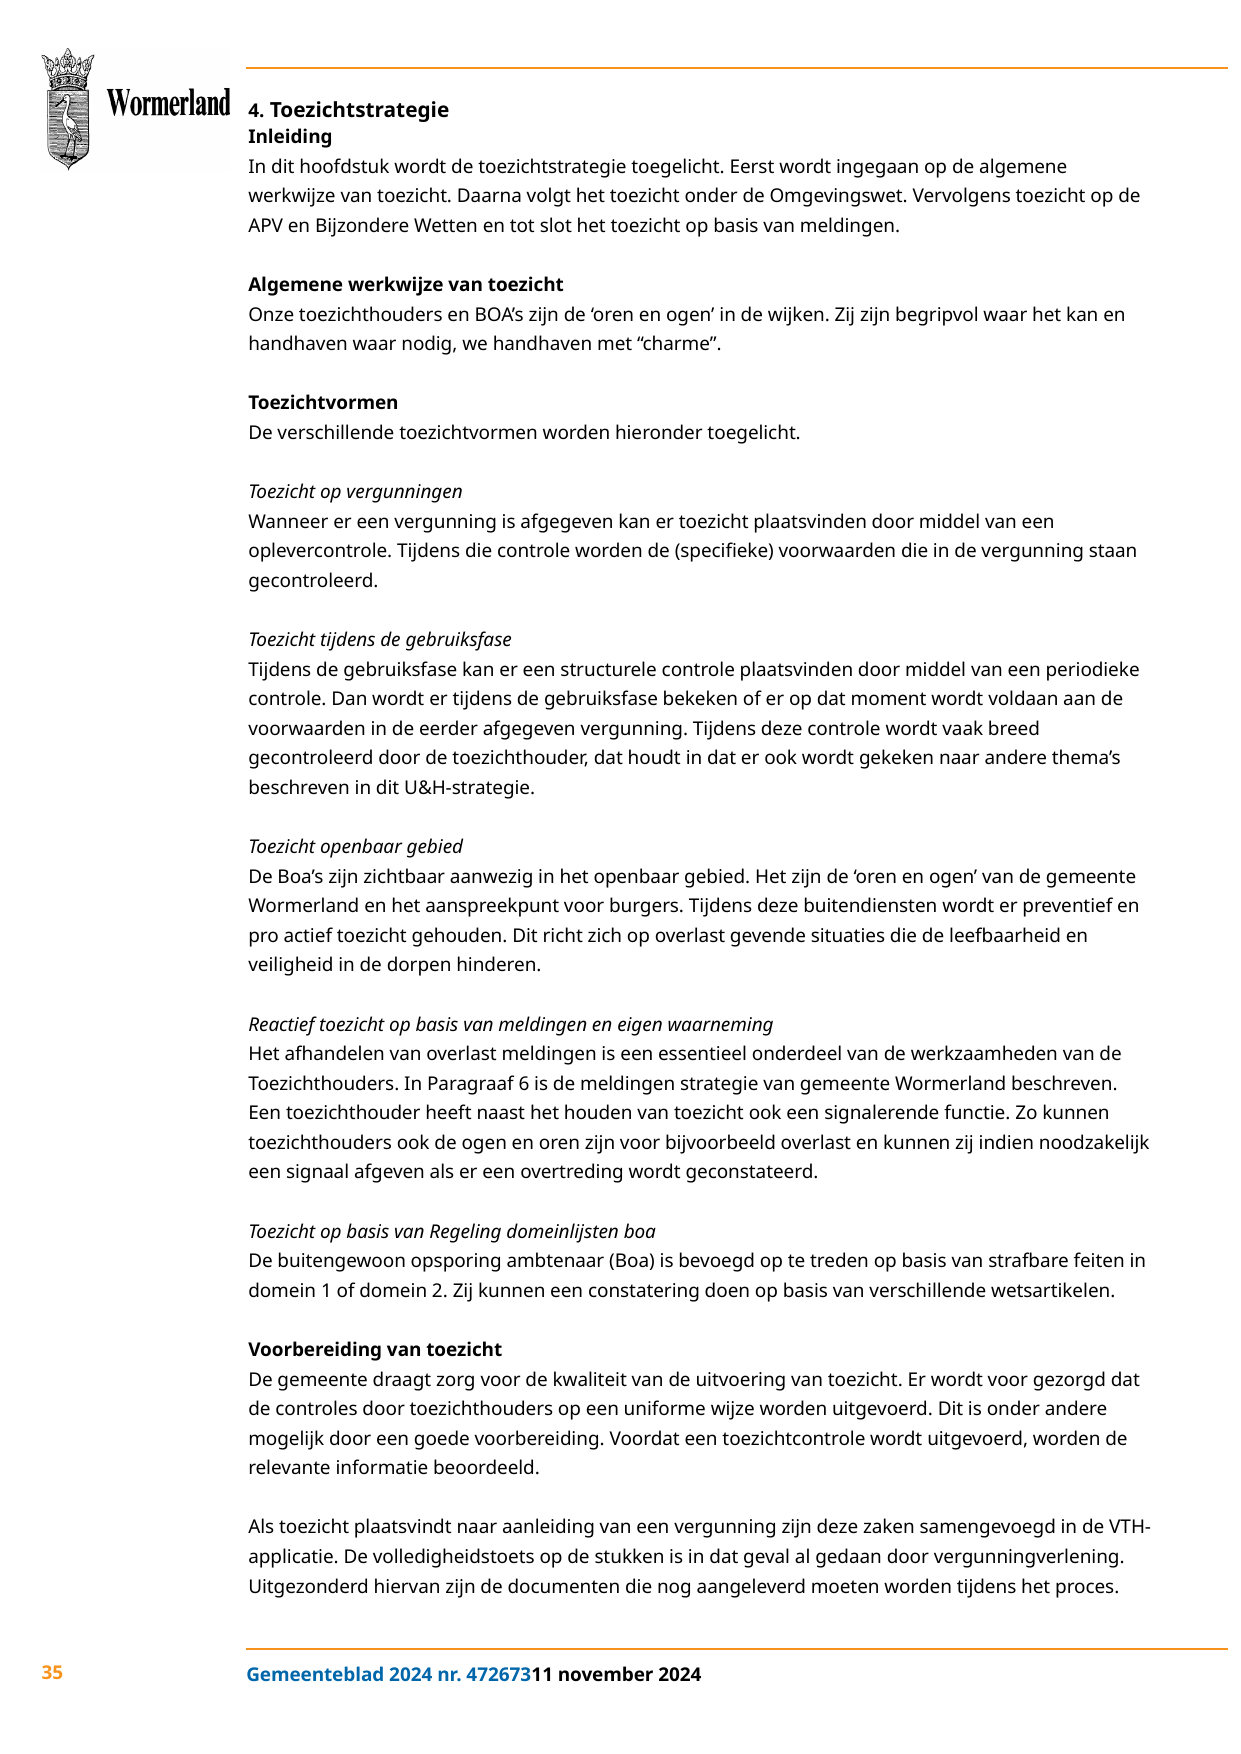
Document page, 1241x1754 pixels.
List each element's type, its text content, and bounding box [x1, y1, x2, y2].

text Toezichtvormen [248, 389, 1152, 415]
text Toezicht op vergunningen [248, 478, 1152, 504]
text Toezicht openbaar gebied [248, 833, 1152, 859]
text Uitgezonderd hiervan zijn de documenten die nog aangeleverd moeten worden tijdens het proces. [248, 1573, 1152, 1599]
text De gemeente draagt zorg voor de kwaliteit van de uitvoering van toezicht. Er wordt voor gezorgd dat de controles door toezichthouders op een uniforme wijze worden uitgevoerd. Dit is onder andere mogelijk door een goede voorbereiding. Voordat een toezichtcontrole wordt uitgevoerd, worden de relevante informatie beoordeeld. [248, 1366, 1152, 1480]
text In dit hoofdstuk wordt de toezichtstrategie toegelicht. Eerst wordt ingegaan op de algemene werkwijze van toezicht. Daarna volgt het toezicht onder de Omgevingswet. Vervolgens toezicht op de APV en Bijzondere Wetten en tot slot het toezicht op basis van meldingen. [248, 153, 1152, 238]
text Algemene werkwijze van toezicht [248, 271, 1152, 297]
picture [41, 47, 231, 172]
text Het afhandelen van overlast meldingen is een essentieel onderdeel van de werkzaamheden van de Toezichthouders. In Paragraaf 6 is de meldingen strategie van gemeente Wormerland beschreven. [248, 1040, 1152, 1096]
text Tijdens de gebruiksfase kan er een structurele controle plaatsvinden door middel van een periodieke controle. Dan wordt er tijdens de gebruiksfase bekeken of er op dat moment wordt voldaan aan de voorwaarden in de eerder afgegeven vergunning. Tijdens deze controle wordt vaak breed gecontroleerd door de toezichthouder, dat houdt in dat er ook wordt gekeken naar andere thema’s beschreven in dit U&H-strategie. [248, 656, 1152, 800]
text Onze toezichthouders en BOA’s zijn de ‘oren en ogen’ in de wijken. Zij zijn begripvol waar het kan en handhaven waar nodig, we handhaven met “charme”. [248, 301, 1152, 356]
text Wanneer er een vergunning is afgegeven kan er toezicht plaatsvinden door middel van een oplevercontrole. Tijdens die controle worden de (specifieke) voorwaarden die in de vergunning staan gecontroleerd. [248, 508, 1152, 593]
text Toezicht tijdens de gebruiksfase [248, 626, 1152, 652]
text Een toezichthouder heeft naast het houden van toezicht ook een signalerende functie. Zo kunnen toezichthouders ook de ogen en oren zijn voor bijvoorbeeld overlast en kunnen zij indien noodzakelijk een signaal afgeven als er een overtreding wordt geconstateerd. [248, 1099, 1152, 1184]
text De Boa’s zijn zichtbaar aanwezig in het openbaar gebied. Het zijn de ‘oren en ogen’ van de gemeente Wormerland en het aanspreekpunt voor burgers. Tijdens deze buitendiensten wordt er preventief en pro actief toezicht gehouden. Dit richt zich op overlast gevende situaties die de leefbaarheid en veiligheid in de dorpen hinderen. [248, 863, 1152, 977]
text Reactief toezicht op basis van meldingen en eigen waarneming [248, 1011, 1152, 1037]
text Als toezicht plaatsvindt naar aanleiding van een vergunning zijn deze zaken samengevoegd in de VTH- applicatie. De volledigheidstoets op de stukken is in dat geval al gedaan door vergunningverlening. [248, 1514, 1152, 1569]
text Voorbereiding van toezicht [248, 1336, 1152, 1362]
text Inleiding [248, 123, 1152, 149]
text Toezicht op basis van Regeling domeinlijsten boa [248, 1218, 1152, 1244]
text 4. Toezichtstrategie [248, 95, 1152, 123]
text De buitengewoon opsporing ambtenaar (Boa) is bevoegd op te treden op basis van strafbare feiten in domein 1 of domein 2. Zij kunnen een constatering doen op basis van verschillende wetsartikelen. [248, 1247, 1152, 1303]
text De verschillende toezichtvormen worden hieronder toegelicht. [248, 419, 1152, 445]
